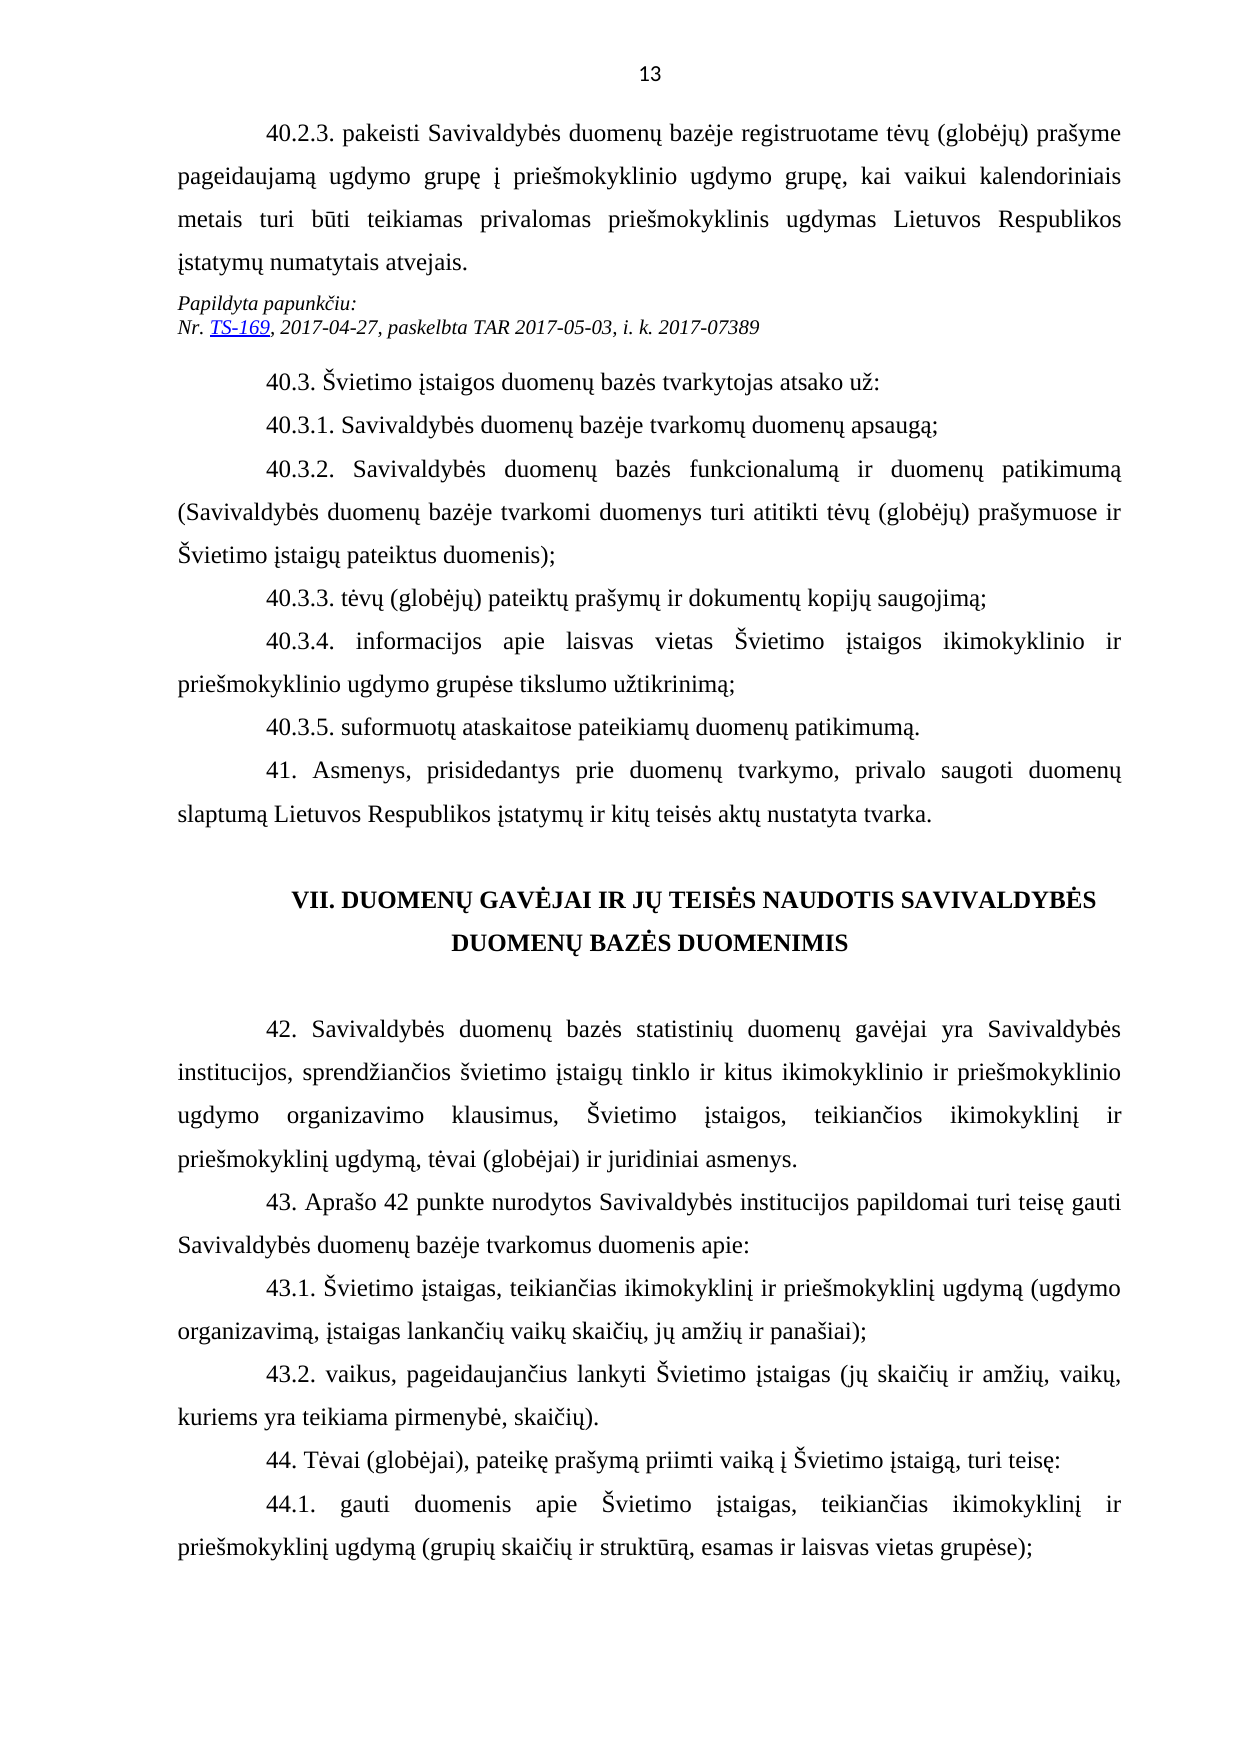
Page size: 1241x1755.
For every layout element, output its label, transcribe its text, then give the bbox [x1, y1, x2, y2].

text 40.2.3. pakeisti Savivaldybės duomenų bazėje registruotame tėvų (globėjų) prašyme pageidaujamą ugdymo grupę į priešmokyklinio ugdymo grupę, kai vaikui kalendoriniais metais turi būti teikiamas privalomas priešmokyklinis ugdymas Lietuvos Respublikos įstatymų numatytais atvejais. [177, 118, 1122, 276]
text 40.3.4. informacijos apie laisvas vietas Švietimo įstaigos ikimokyklinio ir priešmokyklinio ugdymo grupėse tikslumo užtikrinimą; [177, 626, 1122, 698]
text 40.3. Švietimo įstaigos duomenų bazės tvarkytojas atsako už: [177, 367, 1122, 396]
text 42. Savivaldybės duomenų bazės statistinių duomenų gavėjai yra Savivaldybės institucijos, sprendžiančios švietimo įstaigų tinklo ir kitus ikimokyklinio ir priešmokyklinio ugdymo organizavimo klausimus, Švietimo įstaigos, teikiančios ikimokyklinį ir priešmokyklinį ugdymą, tėvai (globėjai) ir juridiniai asmenys. [177, 1014, 1122, 1172]
text Papildyta papunkčiu: [177, 291, 1122, 315]
text 43.1. Švietimo įstaigas, teikiančias ikimokyklinį ir priešmokyklinį ugdymą (ugdymo organizavimą, įstaigas lankančių vaikų skaičių, jų amžių ir panašiai); [177, 1273, 1122, 1345]
text 40.3.5. suformuotų ataskaitose pateikiamų duomenų patikimumą. [177, 712, 1122, 741]
text 44. Tėvai (globėjai), pateikę prašymą priimti vaiką į Švietimo įstaigą, turi teisę: [177, 1446, 1122, 1474]
text 43. Aprašo 42 punkte nurodytos Savivaldybės institucijos papildomai turi teisę gauti Savivaldybės duomenų bazėje tvarkomus duomenis apie: [177, 1187, 1122, 1259]
text 44.1. gauti duomenis apie Švietimo įstaigas, teikiančias ikimokyklinį ir priešmokyklinį ugdymą (grupių skaičių ir struktūrą, esamas ir laisvas vietas grupėse); [177, 1489, 1122, 1561]
text 41. Asmenys, prisidedantys prie duomenų tvarkymo, privalo saugoti duomenų slaptumą Lietuvos Respublikos įstatymų ir kitų teisės aktų nustatyta tvarka. [177, 756, 1122, 827]
text 40.3.2. Savivaldybės duomenų bazės funkcionalumą ir duomenų patikimumą (Savivaldybės duomenų bazėje tvarkomi duomenys turi atitikti tėvų (globėjų) prašymuose ir Švietimo įstaigų pateiktus duomenis); [177, 454, 1122, 569]
text Nr. TS-169, 2017-04-27, paskelbta TAR 2017-05-03, i. k. 2017-07389 [177, 315, 1122, 339]
text 40.3.3. tėvų (globėjų) pateiktų prašymų ir dokumentų kopijų saugojimą; [177, 583, 1122, 612]
text 43.2. vaikus, pageidaujančius lankyti Švietimo įstaigas (jų skaičių ir amžių, vaikų, kuriems yra teikiama pirmenybė, skaičių). [177, 1359, 1122, 1431]
text VII. DUOMENŲ GAVĖJAI IR JŲ TEISĖS NAUDOTIS SAVIVALDYBĖS DUOMENŲ BAZĖS DUOMENIMIS [177, 885, 1122, 957]
text 40.3.1. Savivaldybės duomenų bazėje tvarkomų duomenų apsaugą; [177, 411, 1122, 439]
